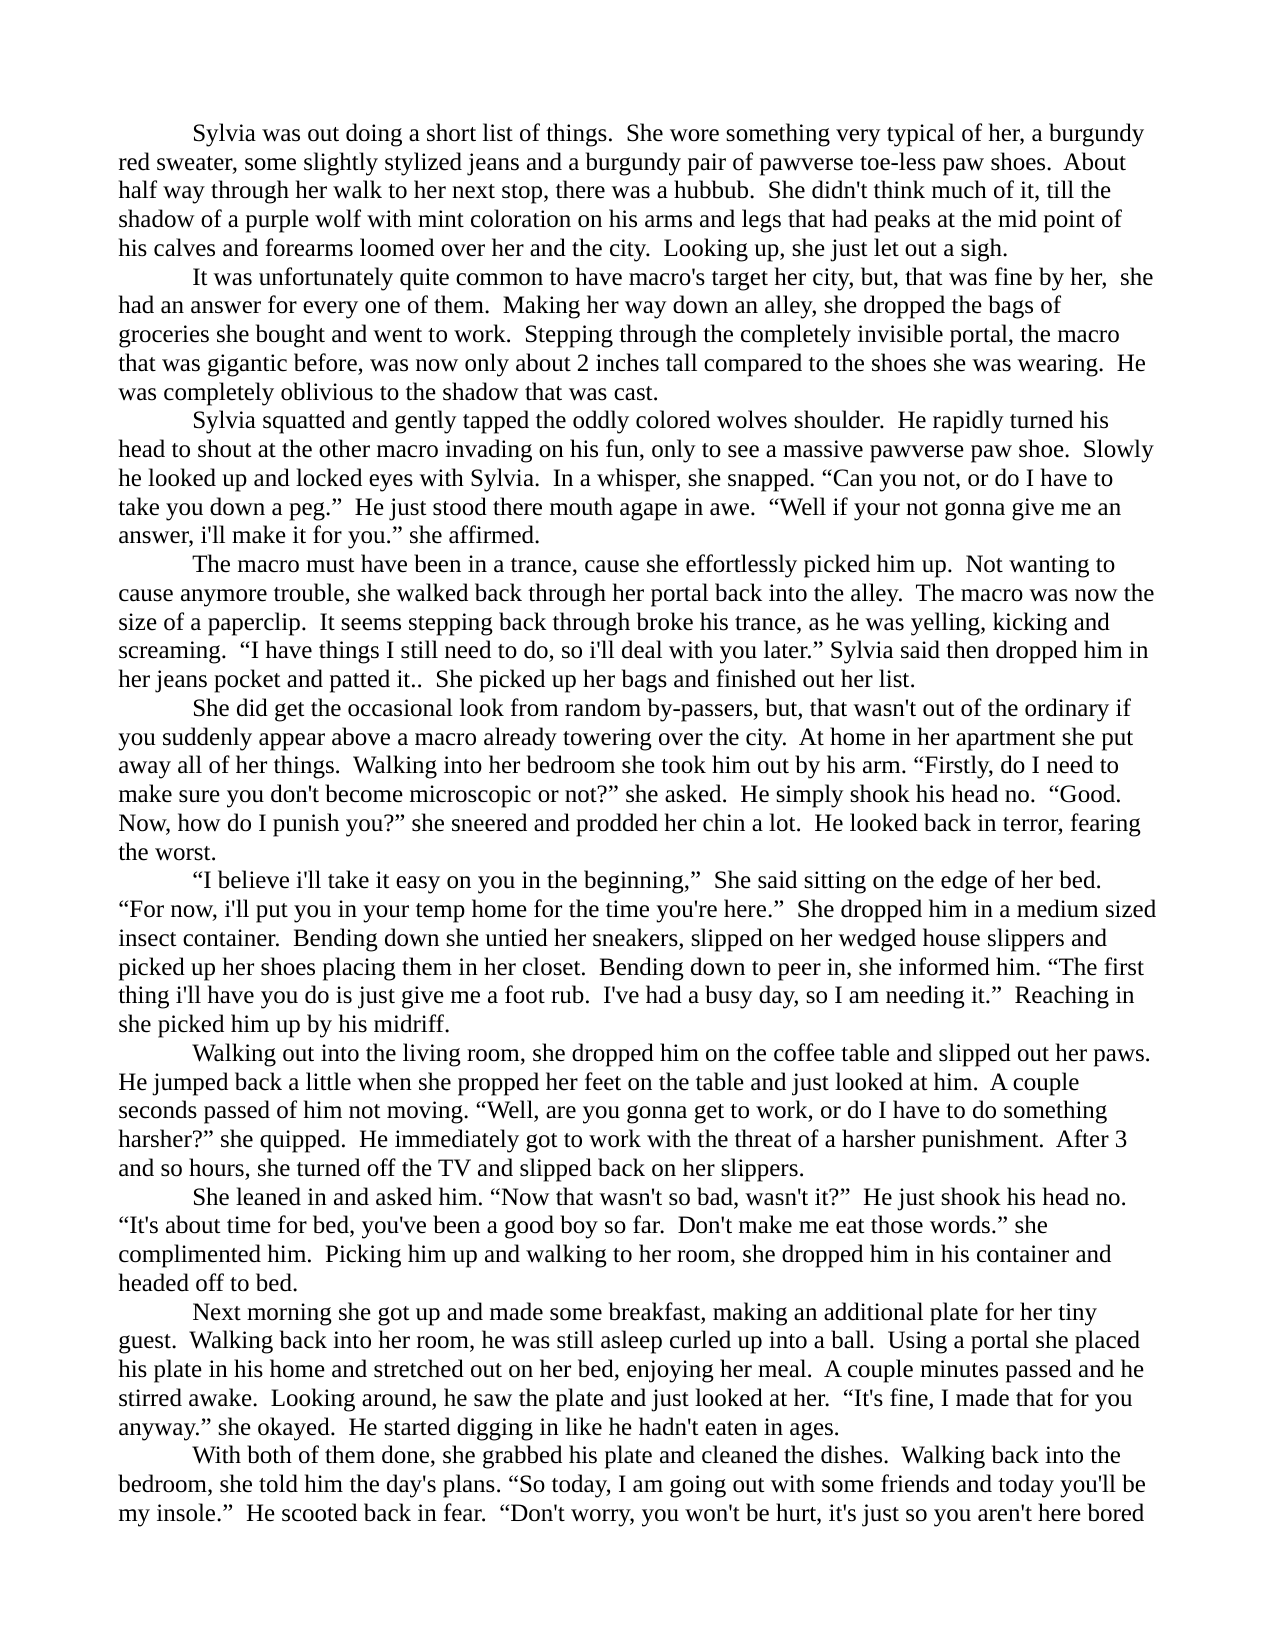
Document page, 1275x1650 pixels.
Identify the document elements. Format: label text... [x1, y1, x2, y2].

text Next morning she got up and made some breakfast, making an additional plate for her tiny guest. Walking back into her room, he was still asleep curled up into a ball. Using a portal she placed his plate in his home and stretched out on her bed, enjoying her meal. A couple minutes passed and he stirred awake. Looking around, he saw the plate and just looked at her. “It's fine, I made that for you anyway.” she okayed. He started digging in like he hadn't eaten in ages. [118, 1297, 1157, 1441]
text “I believe i'll take it easy on you in the beginning,” She said sitting on the edge of her bed. “For now, i'll put you in your temp home for the time you're here.” She dropped him in a medium sized insect container. Bending down she untied her sneakers, slipped on her wedged house slippers and picked up her shoes placing them in her closet. Bending down to peer in, she informed him. “The first thing i'll have you do is just give me a foot rub. I've had a busy day, so I am needing it.” Reaching in she picked him up by his midriff. [118, 866, 1157, 1038]
text It was unfortunately quite common to have macro's target her city, but, that was fine by her, she had an answer for every one of them. Making her way down an alley, she dropped the bags of groceries she bought and went to work. Stepping through the completely invisible portal, the macro that was gigantic before, was now only about 2 inches tall compared to the shoes she was wearing. He was completely oblivious to the shadow that was cast. [118, 262, 1157, 406]
text She did get the occasional look from random by-passers, but, that wasn't out of the ordinary if you suddenly appear above a macro already towering over the city. At home in her apartment she put away all of her things. Walking into her bedroom she took him out by his arm. “Firstly, do I need to make sure you don't become microscopic or not?” she asked. He simply shook his head no. “Good. Now, how do I punish you?” she sneered and prodded her chin a lot. He looked back in terror, fearing the worst. [118, 693, 1157, 866]
text Sylvia was out doing a short list of things. She wore something very typical of her, a burgundy red sweater, some slightly stylized jeans and a burgundy pair of pawverse toe-less paw shoes. About half way through her walk to her next stop, there was a hubbub. She didn't think much of it, till the shadow of a purple wolf with mint coloration on his arms and legs that had peaks at the mid point of his calves and forearms loomed over her and the city. Looking up, she just let out a sigh. [118, 118, 1157, 262]
text The macro must have been in a trance, cause she effortlessly picked him up. Not wanting to cause anymore trouble, she walked back through her portal back into the alley. The macro was now the size of a paperclip. It seems stepping back through broke his trance, as he was yelling, kicking and screaming. “I have things I still need to do, so i'll deal with you later.” Sylvia said then dropped him in her jeans pocket and patted it.. She picked up her bags and finished out her list. [118, 549, 1157, 693]
text Walking out into the living room, she dropped him on the coffee table and slipped out her paws. He jumped back a little when she propped her feet on the table and just looked at him. A couple seconds passed of him not moving. “Well, are you gonna get to work, or do I have to do something harsher?” she quipped. He immediately got to work with the threat of a harsher punishment. After 3 and so hours, she turned off the TV and slipped back on her slippers. [118, 1038, 1157, 1182]
text With both of them done, she grabbed his plate and cleaned the dishes. Walking back into the bedroom, she told him the day's plans. “So today, I am going out with some friends and today you'll be my insole.” He scooted back in fear. “Don't worry, you won't be hurt, it's just so you aren't here bored [118, 1441, 1157, 1527]
text She leaned in and asked him. “Now that wasn't so bad, wasn't it?” He just shook his head no. “It's about time for bed, you've been a good boy so far. Don't make me eat those words.” she complimented him. Picking him up and walking to her room, she dropped him in his container and headed off to bed. [118, 1182, 1157, 1297]
text Sylvia squatted and gently tapped the oddly colored wolves shoulder. He rapidly turned his head to shout at the other macro invading on his fun, only to see a massive pawverse paw shoe. Slowly he looked up and locked eyes with Sylvia. In a whisper, she snapped. “Can you not, or do I have to take you down a peg.” He just stood there mouth agape in awe. “Well if your not gonna give me an answer, i'll make it for you.” she affirmed. [118, 406, 1157, 549]
